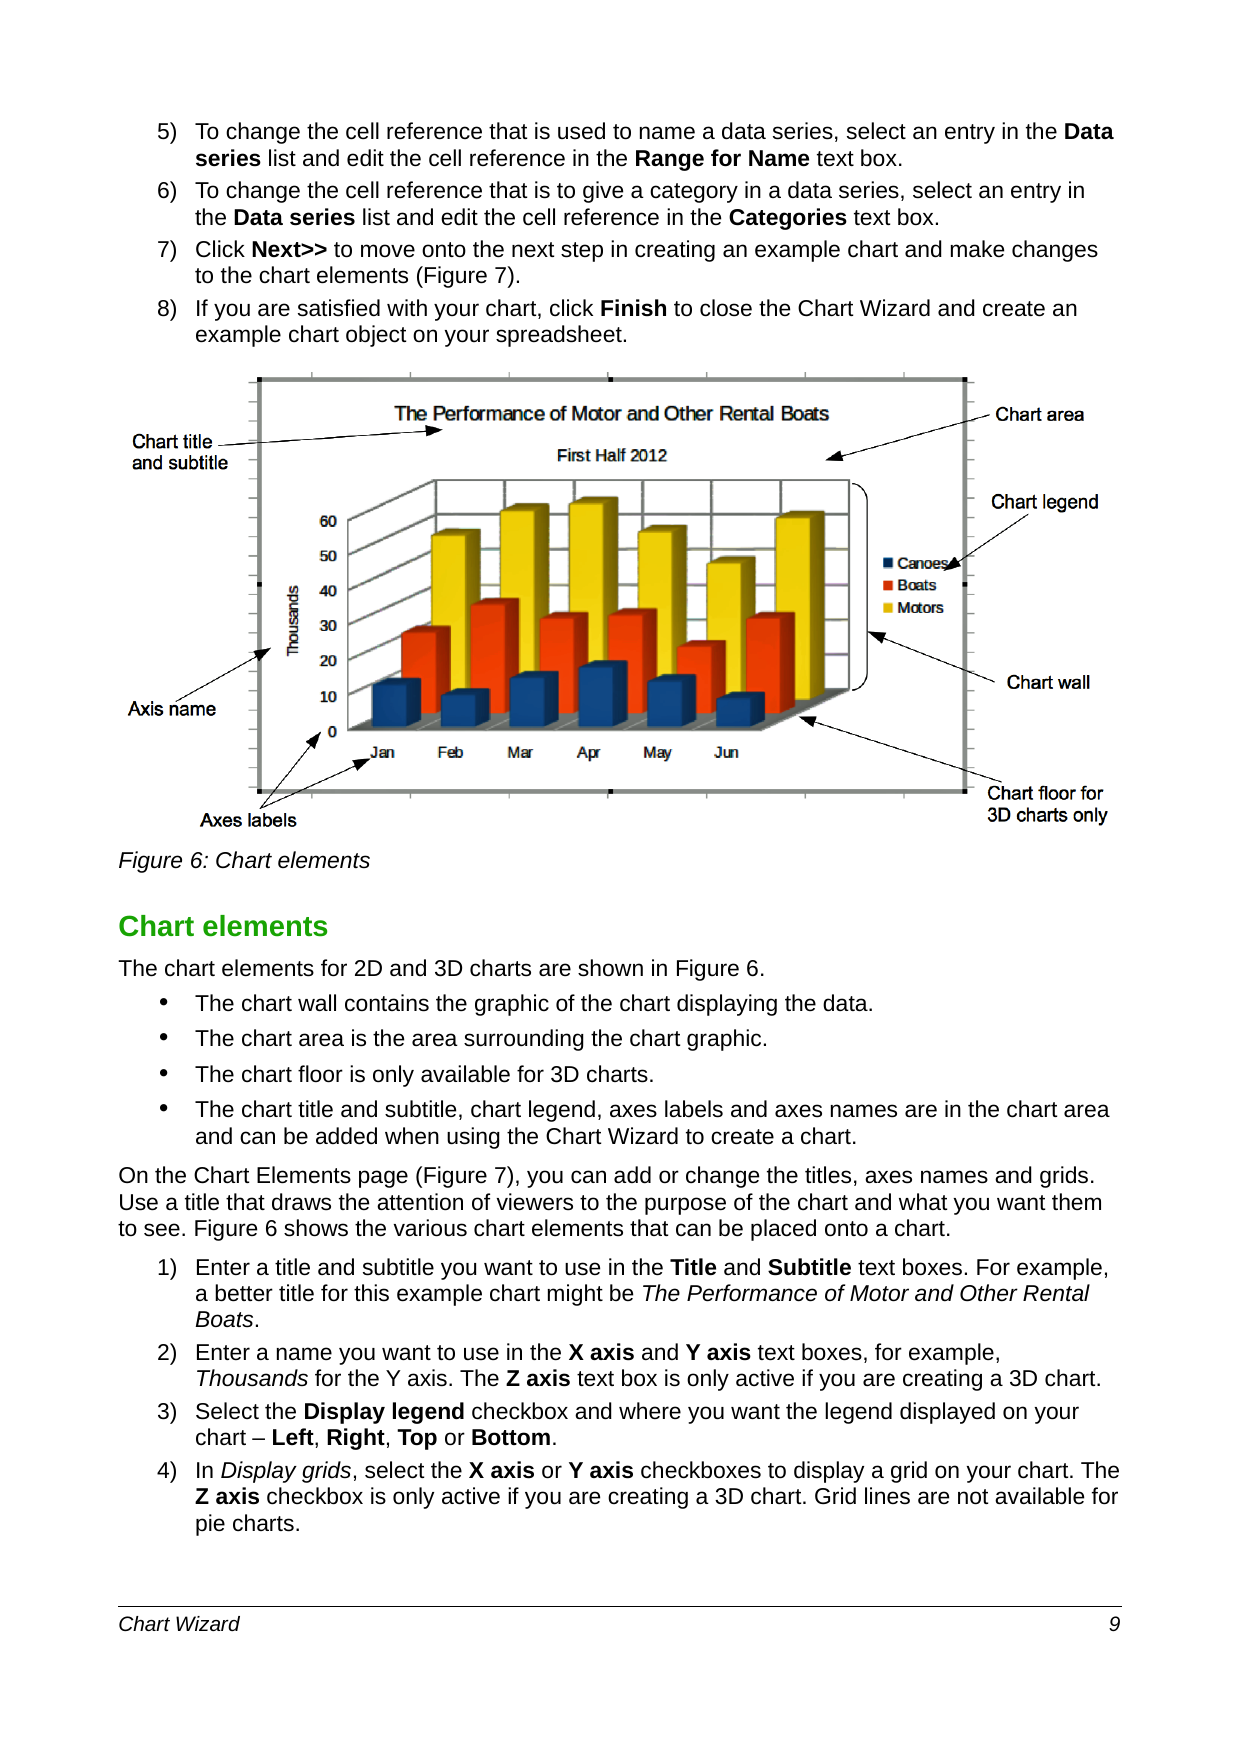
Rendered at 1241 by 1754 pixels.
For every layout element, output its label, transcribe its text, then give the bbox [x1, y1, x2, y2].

list The chart title and subtitle, chart legend, axes labels and axes names are in the chart area and can be added when using the Chart Wizard to create a chart. [156, 1094, 1122, 1150]
list To change the cell reference that is used to name a data series, select an entry in the Data series list and edit the cell reference in the Range for Name text box. [177, 118, 1122, 171]
list If you are satisfied with your chart, click Finish to close the Chart Wizard and create an example chart object on your spreadsheet. [177, 295, 1122, 348]
picture [118, 372, 1123, 835]
list The chart elements for 2D and 3D charts are shown in Figure 6. [118, 955, 1122, 981]
list The chart area is the area surrounding the chart graphic. [156, 1023, 1122, 1052]
list Enter a name you want to use in the X axis and Y axis text boxes, for example, Thousands for the Y axis. The Z axis text box is only active if you are creating a 3D chart. [177, 1339, 1122, 1392]
list The chart wall contains the graphic of the chart displaying the data. [156, 988, 1122, 1017]
list Click Next>> to move onto the next step in creating an example chart and make changes to the chart elements (Figure 7). [177, 236, 1122, 289]
list Enter a title and subtitle you want to use in the Title and Subtitle text boxes. For example, a better title for this example chart might be The Performance of Motor and Other Rental Boats. [177, 1254, 1122, 1333]
list Select the Display legend checkbox and where you want the legend displayed on your chart – Left, Right, Top or Bottom. [177, 1398, 1122, 1451]
list The chart floor is only available for 3D charts. [156, 1059, 1122, 1088]
subtitle Chart elements [118, 909, 1122, 943]
text Figure 6: Chart elements [118, 847, 1122, 874]
text On the Chart Elements page (Figure 7), you can add or change the titles, axes names and grids. Use a title that draws the attention of viewers to the purpose of the chart and what you want them to see. Figure 6 shows the various chart elements that can be placed onto a chart. [118, 1162, 1122, 1241]
list To change the cell reference that is to give a category in a data series, select an entry in the Data series list and edit the cell reference in the Categories text box. [177, 177, 1122, 230]
list In Display grids, select the X axis or Y axis checkboxes to display a grid on your chart. The Z axis checkbox is only active if you are creating a 3D chart. Grid lines are not available for pie charts. [177, 1457, 1122, 1536]
